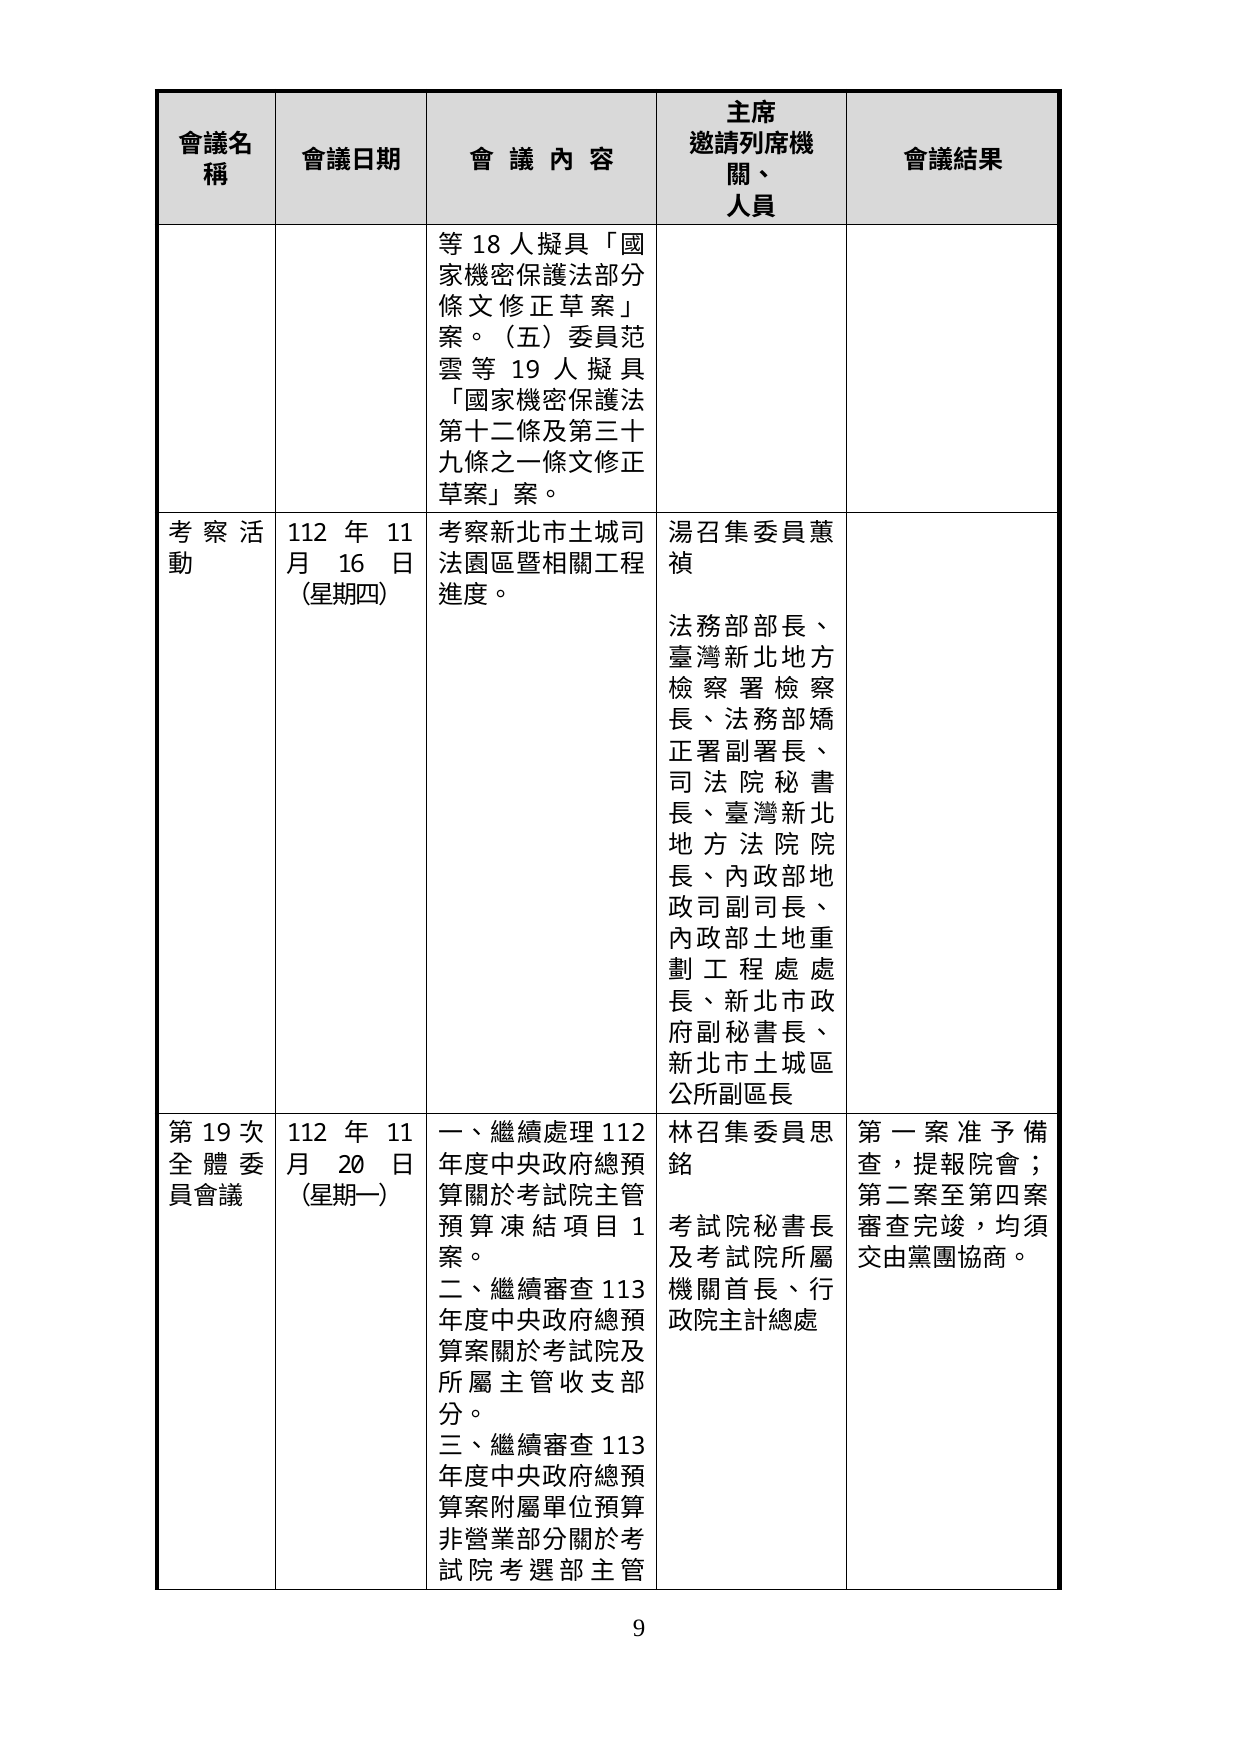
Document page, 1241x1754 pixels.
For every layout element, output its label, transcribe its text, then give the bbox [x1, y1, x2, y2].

table_header 會議內容 [427, 93, 656, 224]
table_cell 一、繼續處理112年度中央政府總預算關於考試院主管預算凍結項目1案。 二、繼續審查113年度中央政府總預算案關於考試院及所屬主管收支部分。 三、繼續審查113年度中央政府總預算案附屬單位預算非營業部分關於考試院考選部主管 [427, 1114, 656, 1588]
table_header 會議名稱 [159, 93, 275, 224]
table_header 主席 邀請列席機關、 人員 [657, 93, 846, 224]
table_cell 等18人擬具「國家機密保護法部分條文修正草案」案。（五）委員范雲等19人擬具「國家機密保護法第十二條及第三十九條之一條文修正草案」案。 [427, 225, 656, 512]
table_cell 112年11月20日（星期一） [276, 1114, 426, 1588]
table_cell [159, 225, 275, 512]
table_cell [847, 225, 1057, 512]
table_cell 湯召集委員蕙禎 法務部部長、臺灣新北地方檢察署檢察長、法務部矯正署副署長、司法院秘書長、臺灣新北地方法院院長、內政部地政司副司長、內政部土地重劃工程處處長、新北市政府副秘書長、新北市土城區公所副區長 [657, 513, 846, 1113]
table_cell 考察新北市土城司法園區暨相關工程進度。 [427, 513, 656, 1113]
table_cell 考察活動 [159, 513, 275, 1113]
table_cell 112年11月16日（星期四） [276, 513, 426, 1113]
table_header 會議結果 [847, 93, 1057, 224]
table_cell 第19次全體委員會議 [159, 1114, 275, 1588]
table_cell [847, 513, 1057, 1113]
table_cell [657, 225, 846, 512]
table_cell 第一案准予備查，提報院會；第二案至第四案審查完竣，均須交由黨團協商。 [847, 1114, 1057, 1588]
table_cell 林召集委員思銘 考試院秘書長及考試院所屬機關首長、行政院主計總處 [657, 1114, 846, 1588]
table_header 會議日期 [276, 93, 426, 224]
table_cell [276, 225, 426, 512]
